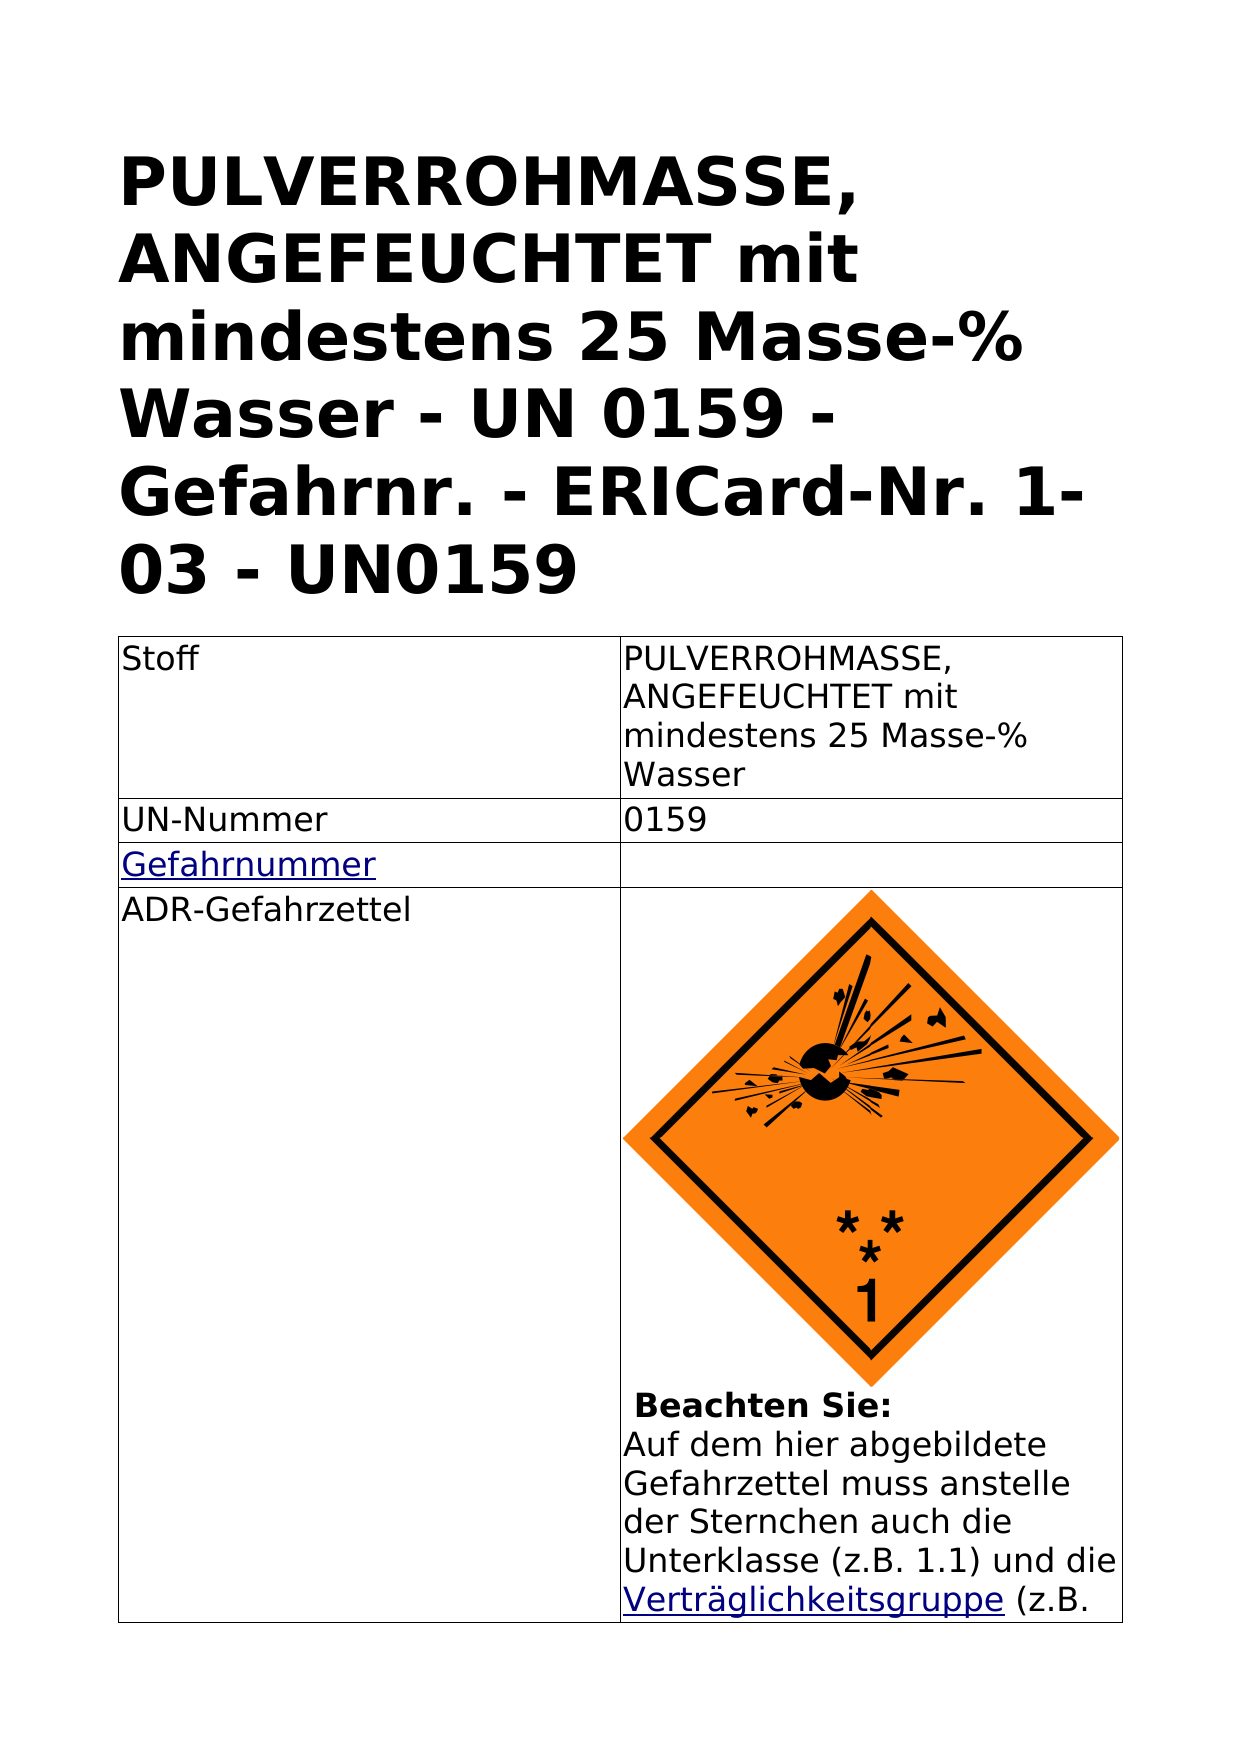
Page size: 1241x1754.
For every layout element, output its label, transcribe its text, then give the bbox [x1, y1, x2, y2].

table_header Stoff [119, 637, 620, 797]
table_header PULVERROHMASSE, ANGEFEUCHTET mit mindestens 25 Masse-% Wasser [621, 637, 1122, 797]
table_cell [621, 843, 1122, 887]
table_cell ADR-Gefahrzettel [119, 888, 620, 1622]
subtitle PULVERROHMASSE, ANGEFEUCHTET mit mindestens 25 Masse-% Wasser - UN 0159 - Gefahrnr. - ERICard-Nr. 1-03 - UN0159 [118, 143, 1122, 609]
table_cell Beachten Sie: Auf dem hier abgebildete Gefahrzettel muss anstelle der Sternchen auch die Unterklasse (z.B. 1.1) und die Verträglichkeitsgruppe (z.B. [621, 888, 1122, 1622]
table_cell UN-Nummer [119, 799, 620, 842]
picture [622, 890, 1120, 1387]
table_cell 0159 [621, 799, 1122, 842]
table_cell Gefahrnummer [119, 843, 620, 887]
